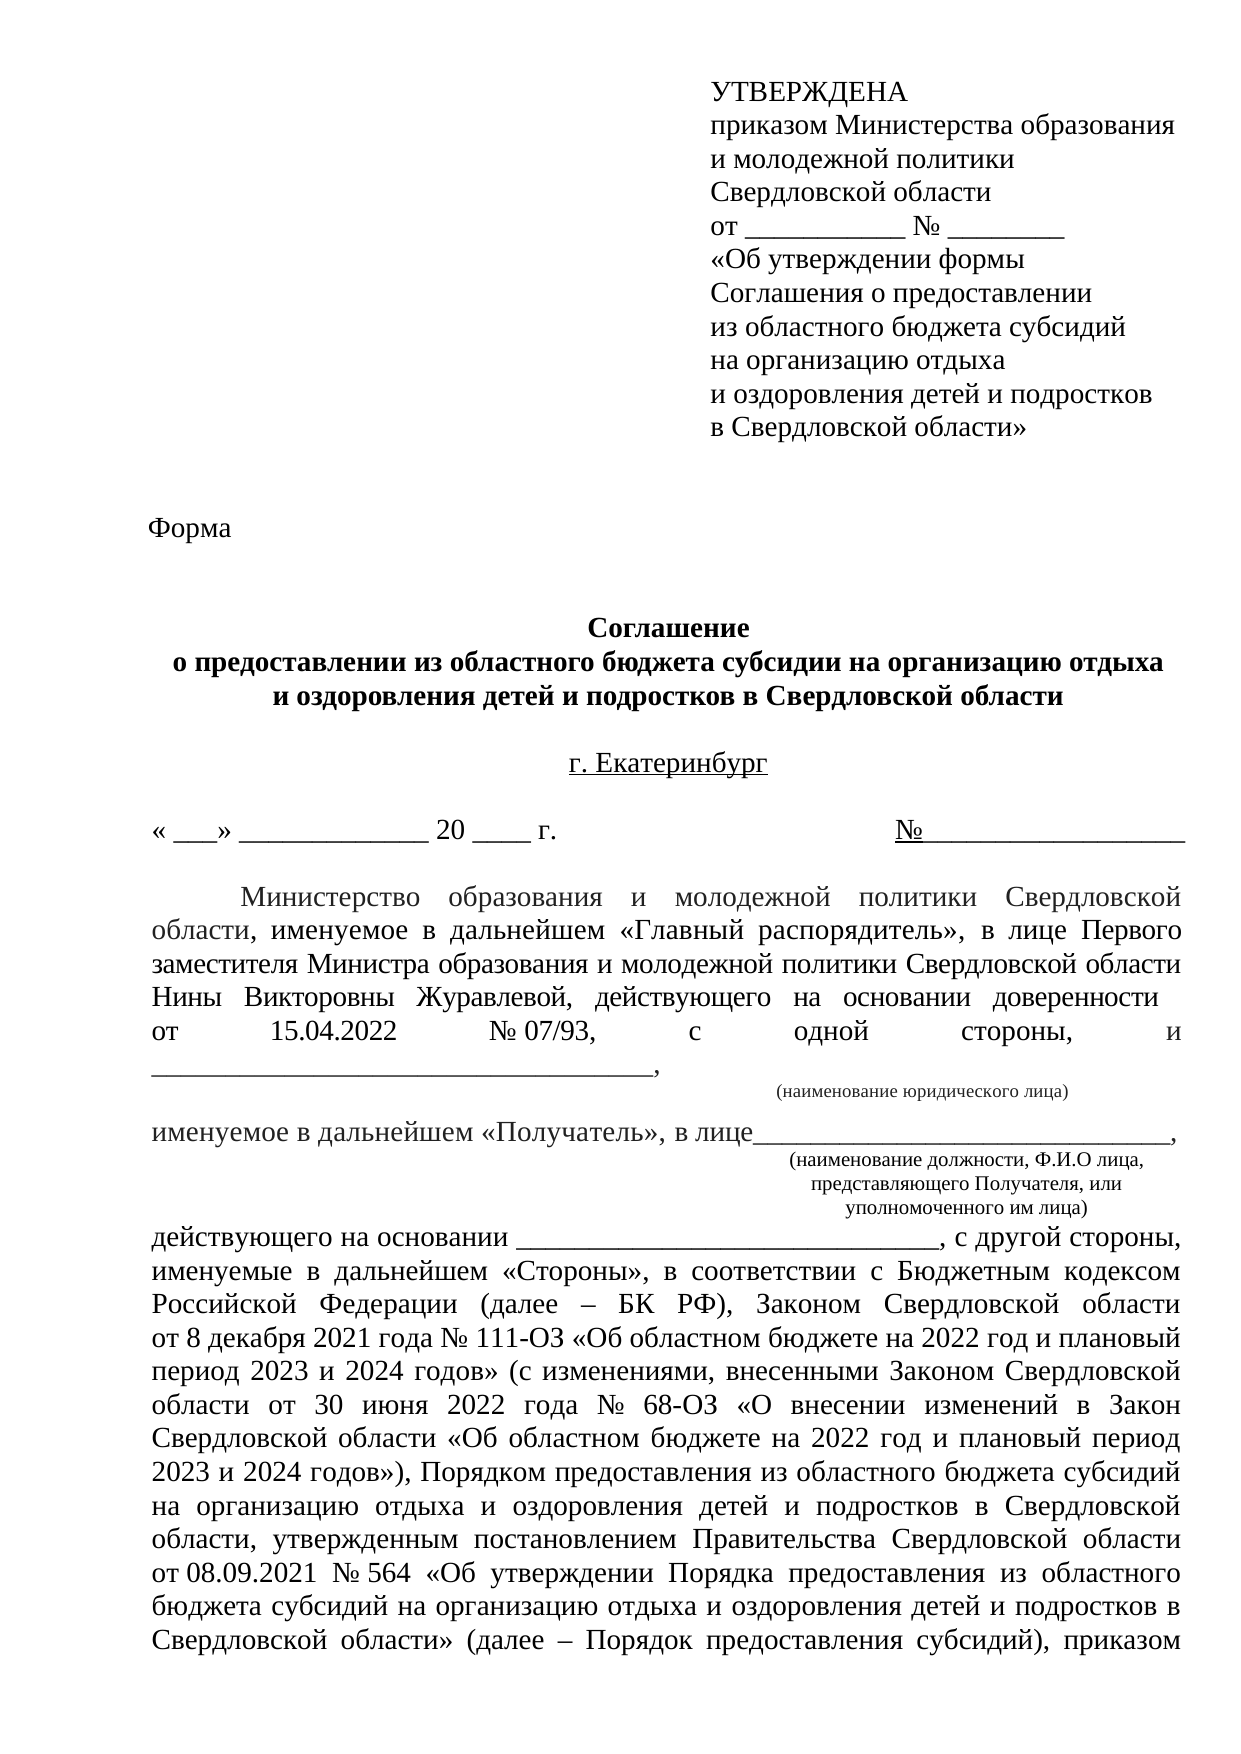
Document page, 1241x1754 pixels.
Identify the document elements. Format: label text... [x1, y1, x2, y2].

text приказом Министерства образования и молодежной политики Свердловской области [710, 107, 1181, 208]
table_cell « ___» _____________ 20 ____ г. [140, 812, 705, 879]
table_header Соглашение о предоставлении из областного бюджета субсидии на организацию отдыха и оздоровления детей и подростков в Свердловской области г. Екатеринбург [140, 611, 1196, 812]
text от ___________ № ________ «Об утверждении формы Соглашения о предоставлении из областного бюджета субсидий на организацию отдыха и оздоровления детей и подростков в Свердловской области» [710, 208, 1181, 443]
text Форма [148, 510, 1181, 543]
table_cell №__________________ [705, 812, 1196, 879]
text УТВЕРЖДЕНА [710, 74, 1181, 107]
